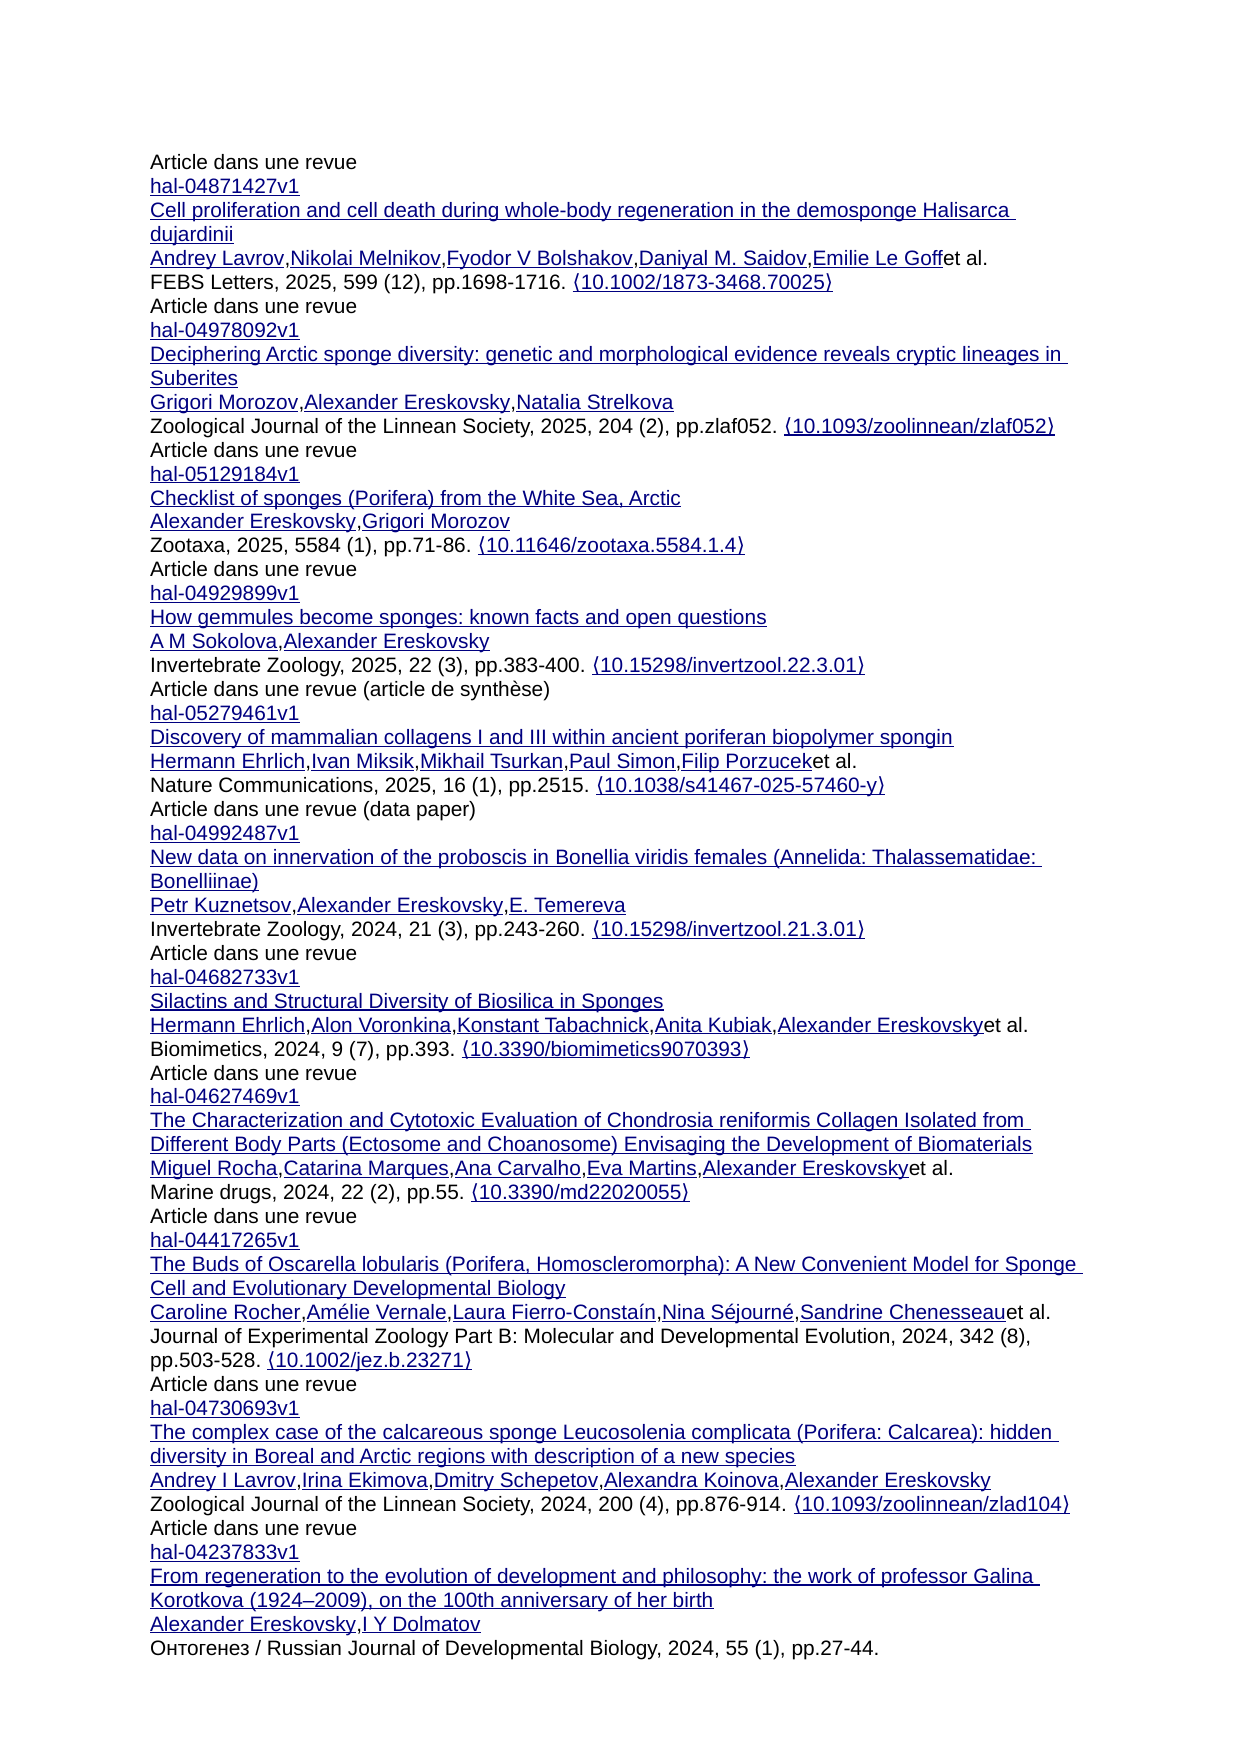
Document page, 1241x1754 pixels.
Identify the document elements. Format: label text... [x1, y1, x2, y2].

table_cell Deciphering Arctic sponge diversity: genetic and morphological evidence reveals cryptic lineages in Suberites Grigori Morozov,Alexander Ereskovsky,Natalia Strelkova Zoological Journal of the Linnean Society, 2025, 204 (2), pp.zlaf052. ⟨10.1093/zoolinnean/zlaf052⟩ Article dans une revue hal-05129184v1 [150, 342, 1090, 485]
table_cell The complex case of the calcareous sponge Leucosolenia complicata (Porifera: Calcarea): hidden diversity in Boreal and Arctic regions with description of a new species Andrey I Lavrov,Irina Ekimova,Dmitry Schepetov,Alexandra Koinova,Alexander Ereskovsky Zoological Journal of the Linnean Society, 2024, 200 (4), pp.876-914. ⟨10.1093/zoolinnean/zlad104⟩ Article dans une revue hal-04237833v1 [150, 1420, 1090, 1563]
table_cell The Characterization and Cytotoxic Evaluation of Chondrosia reniformis Collagen Isolated from Different Body Parts (Ectosome and Choanosome) Envisaging the Development of Biomaterials Miguel Rocha,Catarina Marques,Ana Carvalho,Eva Martins,Alexander Ereskovskyet al. Marine drugs, 2024, 22 (2), pp.55. ⟨10.3390/md22020055⟩ Article dans une revue hal-04417265v1 [150, 1108, 1090, 1252]
table_cell From regeneration to the evolution of development and philosophy: the work of professor Galina Korotkova (1924–2009), on the 100th anniversary of her birth Alexander Ereskovsky,I Y Dolmatov Онтогенез / Russian Journal of Developmental Biology, 2024, 55 (1), pp.27-44. [150, 1564, 1090, 1659]
table_cell New data on innervation of the proboscis in Bonellia viridis females (Annelida: Thalassematidae: Bonelliinae) Petr Kuznetsov,Alexander Ereskovsky,E. Temereva Invertebrate Zoology, 2024, 21 (3), pp.243-260. ⟨10.15298/invertzool.21.3.01⟩ Article dans une revue hal-04682733v1 [150, 845, 1090, 988]
table_cell Silactins and Structural Diversity of Biosilica in Sponges Hermann Ehrlich,Alon Voronkina,Konstant Tabachniсk,Anita Kubiak,Alexander Ereskovskyet al. Biomimetics, 2024, 9 (7), pp.393. ⟨10.3390/biomimetics9070393⟩ Article dans une revue hal-04627469v1 [150, 989, 1090, 1108]
table_cell Discovery of mammalian collagens I and III within ancient poriferan biopolymer spongin Hermann Ehrlich,Ivan Miksik,Mikhail Tsurkan,Paul Simon,Filip Porzuceket al. Nature Communications, 2025, 16 (1), pp.2515. ⟨10.1038/s41467-025-57460-y⟩ Article dans une revue (data paper) hal-04992487v1 [150, 725, 1090, 845]
table_cell The Buds of Oscarella lobularis (Porifera, Homoscleromorpha): A New Convenient Model for Sponge Cell and Evolutionary Developmental Biology Caroline Rocher,Amélie Vernale,Laura Fierro-Constaín,Nina Séjourné,Sandrine Chenesseauet al. Journal of Experimental Zoology Part B: Molecular and Developmental Evolution, 2024, 342 (8), pp.503-528. ⟨10.1002/jez.b.23271⟩ Article dans une revue hal-04730693v1 [150, 1252, 1090, 1420]
table_cell Cell proliferation and cell death during whole-body regeneration in the demosponge Halisarca dujardinii Andrey Lavrov,Nikolai Melnikov,Fyodor V Bolshakov,Daniyal M. Saidov,Emilie Le Goffet al. FEBS Letters, 2025, 599 (12), pp.1698-1716. ⟨10.1002/1873-3468.70025⟩ Article dans une revue hal-04978092v1 [150, 198, 1090, 342]
table_cell How gemmules become sponges: known facts and open questions A M Sokolova,Alexander Ereskovsky Invertebrate Zoology, 2025, 22 (3), pp.383-400. ⟨10.15298/invertzool.22.3.01⟩ Article dans une revue (article de synthèse) hal-05279461v1 [150, 605, 1090, 725]
table_cell Article dans une revue hal-04871427v1 [150, 150, 1090, 198]
table_cell Checklist of sponges (Porifera) from the White Sea, Arctic Alexander Ereskovsky,Grigori Morozov Zootaxa, 2025, 5584 (1), pp.71-86. ⟨10.11646/zootaxa.5584.1.4⟩ Article dans une revue hal-04929899v1 [150, 485, 1090, 605]
